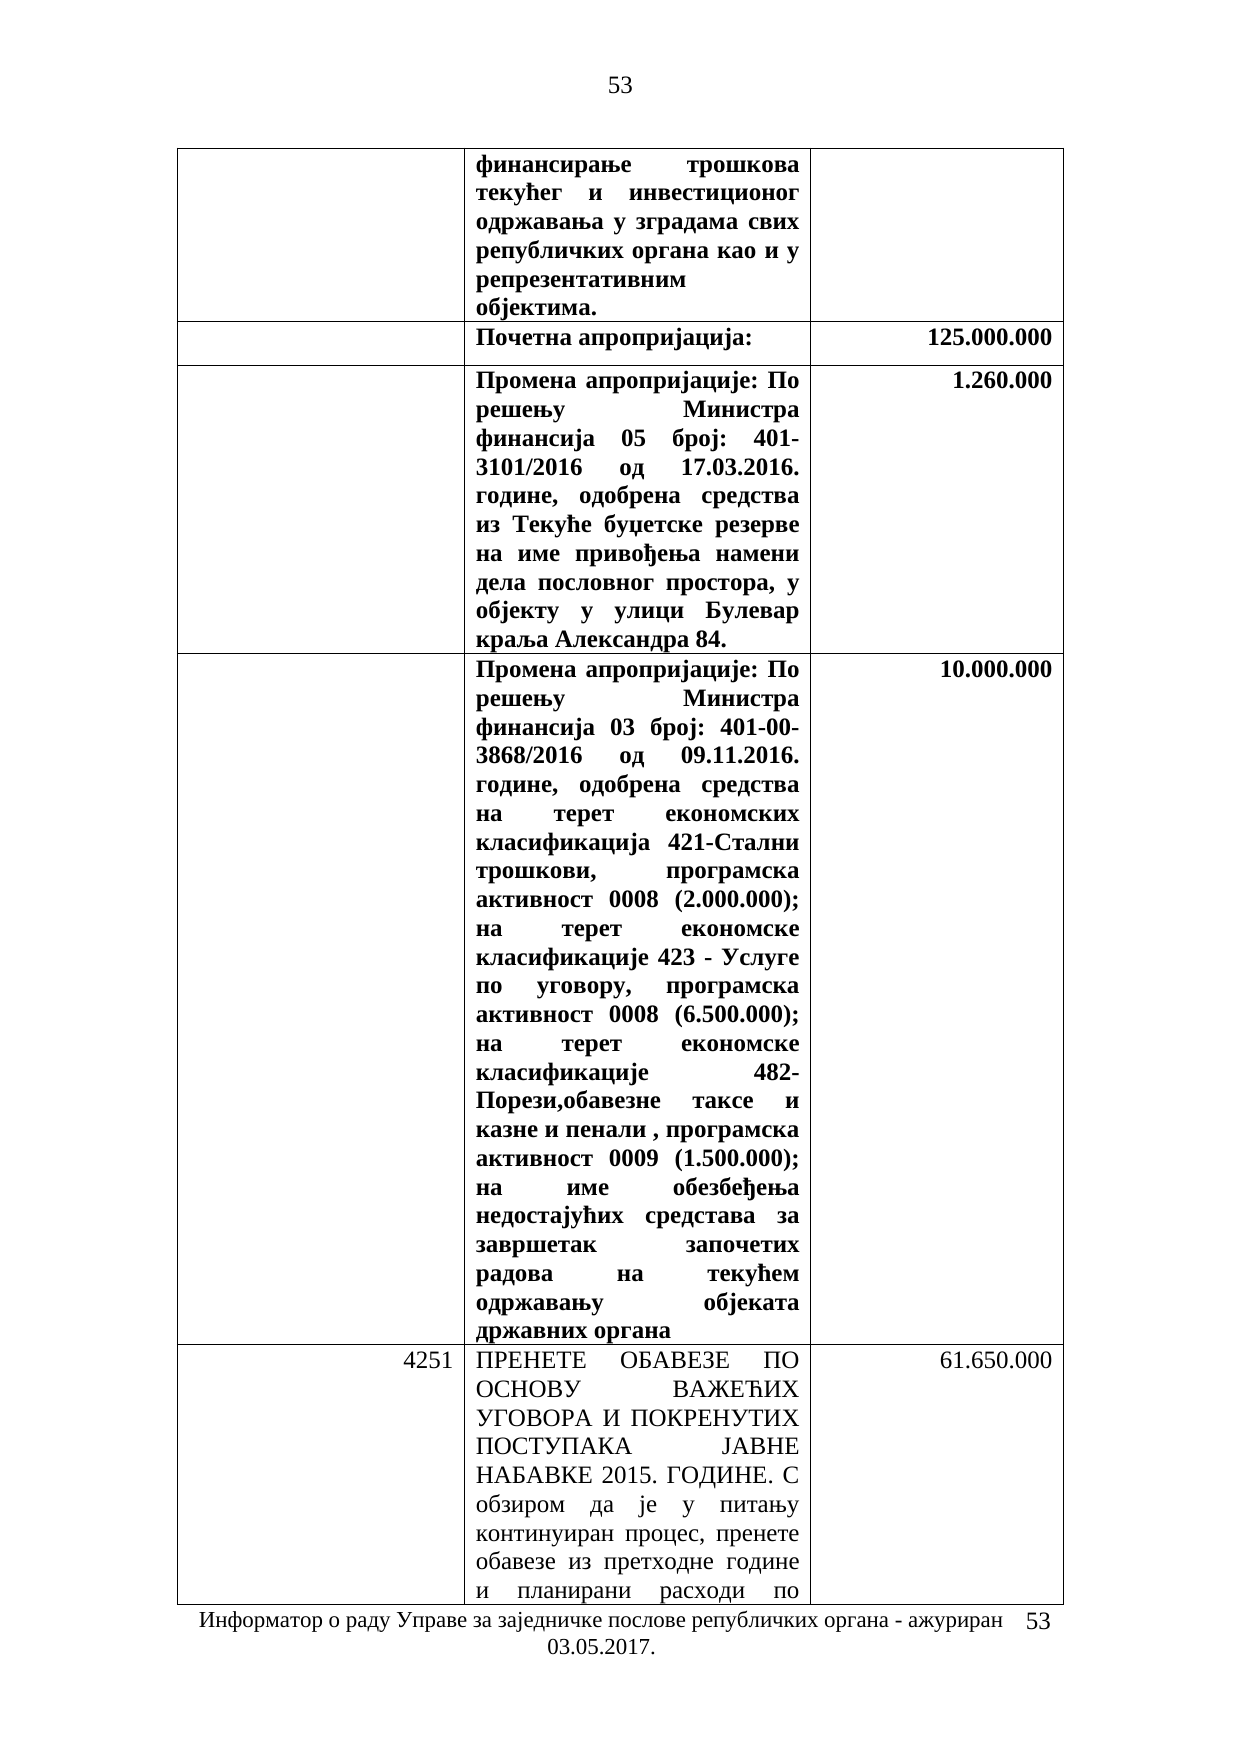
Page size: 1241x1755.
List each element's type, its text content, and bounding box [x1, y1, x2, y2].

table_cell [178, 654, 464, 1344]
table_cell [178, 366, 464, 653]
table_cell финансирање трошкова текућег и инвестиционог одржавања у зградама свих републичких органа као и у репрезентативним објектима. [465, 149, 810, 321]
table_cell 1.260.000 [811, 366, 1063, 653]
table_cell Почетна апропријација: [465, 322, 810, 364]
table_cell Промена апропријације: По решењу Министра финансија 05 број: 401-3101/2016 од 17.03.2016. године, одобрена средства из Текуће буџетске резерве на име привођења намени дела пословног простора, у објекту у улици Булевар краља Александра 84. [465, 366, 810, 653]
table_cell [811, 149, 1063, 321]
table_cell [178, 149, 464, 321]
table_cell [178, 322, 464, 364]
table_cell 4251 [178, 1345, 464, 1604]
table_cell 61.650.000 [811, 1345, 1063, 1604]
table_cell 10.000.000 [811, 654, 1063, 1344]
table_cell ПРЕНЕТЕ ОБАВЕЗЕ ПО ОСНОВУ ВАЖЕЋИХ УГОВОРА И ПОКРЕНУТИХ ПОСТУПАКА ЈАВНЕ НАБАВКЕ 2015. ГОДИНЕ. С обзиром да је у питању континуиран процес, пренете обавезе из претходне године и планирани расходи по [465, 1345, 810, 1604]
table_cell Промена апропријације: По решењу Министра финансија 03 број: 401-00-3868/2016 од 09.11.2016. године, одобрена средства на терет економских класификација 421-Стални трошкови, програмска активност 0008 (2.000.000); на терет економске класификације 423 - Услуге по уговору, програмска активност 0008 (6.500.000); на терет економске класификације 482-Порези,обавезне таксе и казне и пенали , програмска активност 0009 (1.500.000); на име обезбеђења недостајућих средстава за завршетак започетих радова на текућем одржавању објеката државних органа [465, 654, 810, 1344]
table_cell 125.000.000 [811, 322, 1063, 364]
